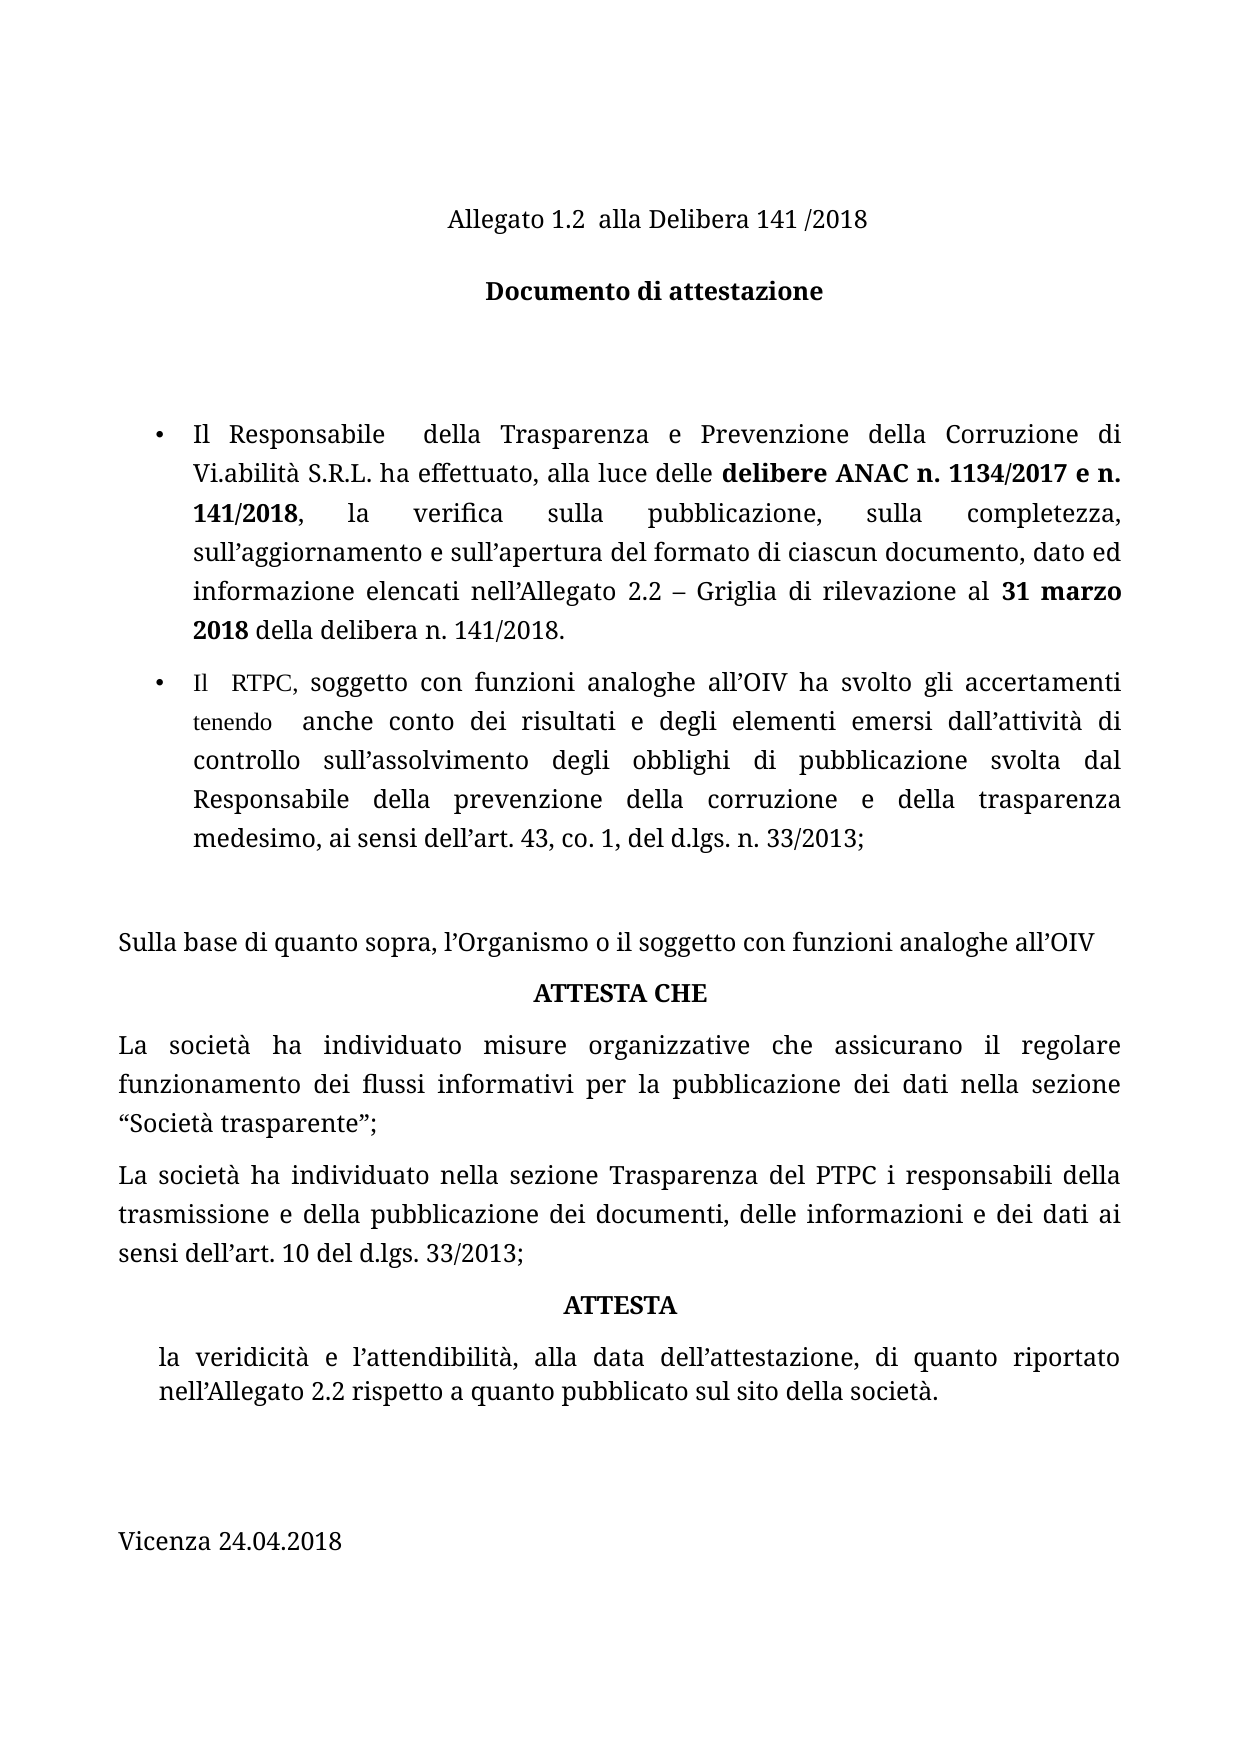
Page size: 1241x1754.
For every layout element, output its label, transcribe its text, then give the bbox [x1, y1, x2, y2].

list Allegato 1.2 alla Delibera 141 /2018 [156, 202, 1122, 236]
list Documento di attestazione [156, 274, 1122, 308]
text Vicenza 24.04.2018 [118, 1523, 1122, 1557]
list Sulla base di quanto sopra, l’Organismo o il soggetto con funzioni analoghe all’OIV [118, 924, 1122, 958]
text ATTESTA CHE [118, 976, 1122, 1010]
list Il Responsabile della Trasparenza e Prevenzione della Corruzione di Vi.abilità S.R.L. ha effettuato, alla luce delle delibere ANAC n. 1134/2017 e n. 141/2018, la verifica sulla pubblicazione, sulla completezza, sull’aggiornamento e sull’apertura del formato di ciascun documento, dato ed informazione elencati nell’Allegato 2.2 – Griglia di rilevazione al 31 marzo 2018 della delibera n. 141/2018. [155, 417, 1122, 647]
list Il RTPC, soggetto con funzioni analoghe all’OIV ha svolto gli accertamenti tenendo anche conto dei risultati e degli elementi emersi dall’attività di controllo sull’assolvimento degli obblighi di pubblicazione svolta dal Responsabile della prevenzione della corruzione e della trasparenza medesimo, ai sensi dell’art. 43, co. 1, del d.lgs. n. 33/2013; [155, 664, 1122, 855]
text La società ha individuato nella sezione Trasparenza del PTPC i responsabili della trasmissione e della pubblicazione dei documenti, delle informazioni e dei dati ai sensi dell’art. 10 del d.lgs. 33/2013; [118, 1158, 1122, 1270]
text La società ha individuato misure organizzative che assicurano il regolare funzionamento dei flussi informativi per la pubblicazione dei dati nella sezione “Società trasparente”; [118, 1028, 1122, 1140]
text ATTESTA [118, 1288, 1122, 1322]
text la veridicità e l’attendibilità, alla data dell’attestazione, di quanto riportato nell’Allegato 2.2 rispetto a quanto pubblicato sul sito della società. [158, 1339, 1122, 1407]
